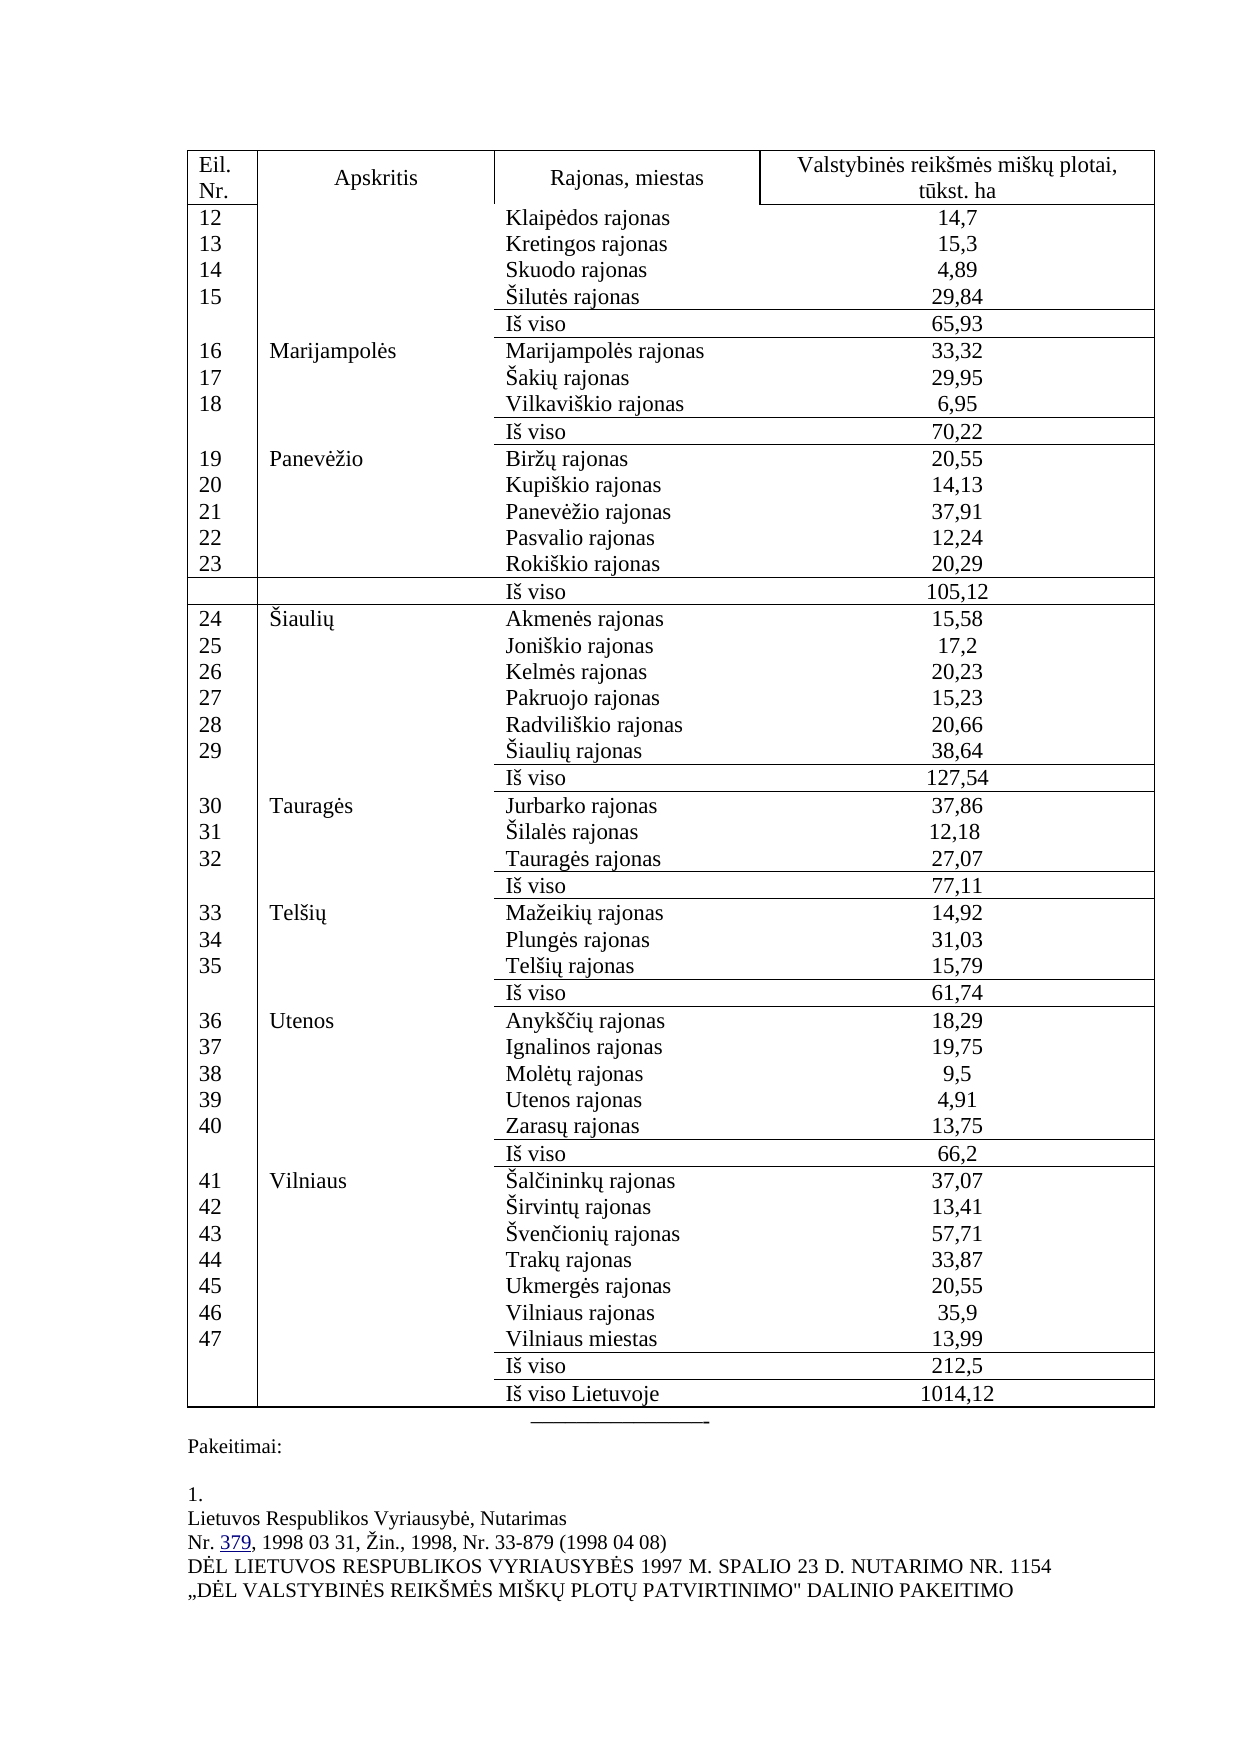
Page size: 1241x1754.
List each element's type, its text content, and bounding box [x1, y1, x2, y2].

table_cell 212,5 [760, 1353, 1154, 1379]
table_cell 20 [188, 471, 257, 498]
table_cell [258, 364, 494, 390]
table_cell Širvintų rajonas [494, 1194, 760, 1220]
table_cell [258, 1112, 494, 1139]
table_cell 31 [188, 818, 257, 844]
table_cell Iš viso Lietuvoje [494, 1380, 760, 1406]
table_cell 12 [188, 205, 257, 230]
table_cell [188, 1379, 257, 1406]
table_cell [188, 417, 257, 444]
table_cell Šilutės rajonas [494, 283, 760, 309]
text Pakeitimai: [187, 1434, 1053, 1458]
table_cell Iš viso [494, 1353, 760, 1379]
table_cell Iš viso [494, 1140, 760, 1166]
table_cell 27,07 [760, 845, 1154, 871]
table_cell [188, 1139, 257, 1166]
table_cell [188, 309, 257, 337]
table_cell Šilalės rajonas [494, 818, 760, 844]
table_header Eil. Nr. [188, 151, 257, 204]
table_cell 19,75 [760, 1033, 1154, 1059]
table_cell 25 [188, 632, 257, 658]
table_cell 32 [188, 845, 257, 871]
table_cell [258, 524, 494, 551]
table_cell 14 [188, 256, 257, 283]
table_cell Klaipėdos rajonas [494, 204, 760, 230]
table_cell 1014,12 [760, 1380, 1154, 1406]
table_cell 46 [188, 1299, 257, 1325]
table_cell Panevėžio [258, 444, 494, 471]
table_cell [258, 1352, 494, 1379]
table_cell 12,24 [760, 524, 1154, 551]
table_cell 17 [188, 364, 257, 390]
table_cell Telšių [258, 898, 494, 926]
table_cell Radviliškio rajonas [494, 711, 760, 737]
table_cell Skuodo rajonas [494, 256, 760, 283]
table_cell Iš viso [494, 980, 760, 1006]
table_header Valstybinės reikšmės miškų plotai, tūkst. ha [761, 151, 1154, 204]
table_cell Utenos rajonas [494, 1086, 760, 1112]
table_cell Utenos [258, 1006, 494, 1033]
table_cell [258, 1379, 494, 1406]
table_cell 29,84 [760, 283, 1154, 309]
table_cell [258, 417, 494, 444]
text Nr. 379, 1998 03 31, Žin., 1998, Nr. 33-879 (1998 04 08) [187, 1530, 1053, 1554]
table_cell [258, 309, 494, 337]
table_cell [258, 1325, 494, 1352]
table_cell 20,23 [760, 658, 1154, 684]
table_cell [258, 1299, 494, 1325]
table_cell 27 [188, 684, 257, 711]
table_cell 37,91 [760, 498, 1154, 524]
table_cell Pasvalio rajonas [494, 524, 760, 551]
table_cell 14,7 [760, 205, 1154, 230]
table_cell Anykščių rajonas [494, 1007, 760, 1033]
table_cell Kelmės rajonas [494, 658, 760, 684]
table_cell 77,11 [760, 872, 1154, 898]
table_cell 4,89 [760, 256, 1154, 283]
table_cell 39 [188, 1086, 257, 1112]
table_cell 37 [188, 1033, 257, 1059]
table_cell 26 [188, 658, 257, 684]
table_cell 31,03 [760, 926, 1154, 952]
table_cell 37,86 [760, 792, 1154, 818]
table_cell Vilniaus miestas [494, 1325, 760, 1352]
table_cell 15,79 [760, 952, 1154, 978]
text 1. [187, 1482, 1053, 1506]
table_cell 22 [188, 524, 257, 551]
table_cell Iš viso [494, 418, 760, 444]
table_cell Iš viso [494, 578, 760, 604]
table_cell 42 [188, 1194, 257, 1220]
table_cell 13,75 [760, 1112, 1154, 1139]
text DĖL LIETUVOS RESPUBLIKOS VYRIAUSYBĖS 1997 M. SPALIO 23 D. NUTARIMO NR. 1154 „DĖL VALSTYBINĖS REIKŠMĖS MIŠKŲ PLOTŲ PATVIRTINIMO" DALINIO PAKEITIMO [187, 1554, 1053, 1602]
table_cell Mažeikių rajonas [494, 899, 760, 926]
table_cell [188, 871, 257, 898]
table_cell [258, 1194, 494, 1220]
table_cell Ukmergės rajonas [494, 1273, 760, 1299]
table_cell [258, 711, 494, 737]
table_cell [258, 1139, 494, 1166]
table_cell Vilniaus [258, 1166, 494, 1193]
table_cell 37,07 [760, 1167, 1154, 1193]
table_cell [258, 283, 494, 309]
table_cell [188, 764, 257, 791]
table_cell [258, 498, 494, 524]
table_cell 33,87 [760, 1246, 1154, 1272]
table_cell 15,3 [760, 230, 1154, 256]
text –––––––––––––––- [187, 1408, 1053, 1434]
table_cell 127,54 [760, 765, 1154, 791]
table_cell [258, 204, 494, 230]
table_cell 20,55 [760, 1273, 1154, 1299]
table_cell 23 [188, 551, 257, 577]
table_cell [258, 737, 494, 763]
table_cell 16 [188, 337, 257, 364]
table_cell [258, 551, 494, 577]
table_cell Zarasų rajonas [494, 1112, 760, 1139]
table_cell Biržų rajonas [494, 445, 760, 471]
table_cell 29 [188, 737, 257, 763]
table_cell 61,74 [760, 980, 1154, 1006]
table_cell [258, 952, 494, 978]
table_cell 65,93 [760, 310, 1154, 337]
table_cell [258, 1060, 494, 1086]
table_cell 70,22 [760, 418, 1154, 444]
table_cell 13 [188, 230, 257, 256]
table_header Apskritis [258, 151, 494, 204]
table_cell Kupiškio rajonas [494, 471, 760, 498]
table_cell [258, 632, 494, 658]
table_cell 14,92 [760, 899, 1154, 926]
table_cell 43 [188, 1220, 257, 1246]
table_cell [258, 979, 494, 1006]
table_cell 6,95 [760, 390, 1154, 417]
table_cell [258, 471, 494, 498]
table_cell 12,18 [760, 818, 1154, 844]
table_cell [258, 926, 494, 952]
table_cell Tauragės [258, 791, 494, 818]
table_cell Vilniaus rajonas [494, 1299, 760, 1325]
table_cell Plungės rajonas [494, 926, 760, 952]
table_cell Šakių rajonas [494, 364, 760, 390]
table_cell [258, 871, 494, 898]
table_cell Panevėžio rajonas [494, 498, 760, 524]
table_cell 18 [188, 390, 257, 417]
table_cell Pakruojo rajonas [494, 684, 760, 711]
table_cell Marijampolės rajonas [494, 338, 760, 364]
table_cell Akmenės rajonas [494, 605, 760, 632]
table_cell Vilkaviškio rajonas [494, 390, 760, 417]
table_cell Marijampolės [258, 337, 494, 364]
table_cell Kretingos rajonas [494, 230, 760, 256]
table_cell [258, 1086, 494, 1112]
table_cell 24 [188, 605, 257, 632]
table_cell [258, 1220, 494, 1246]
table_cell 47 [188, 1325, 257, 1352]
table_cell 44 [188, 1246, 257, 1272]
table_cell 38,64 [760, 737, 1154, 763]
table_cell 105,12 [760, 578, 1154, 604]
table_cell Joniškio rajonas [494, 632, 760, 658]
table_cell 66,2 [760, 1140, 1154, 1166]
table_cell [258, 1246, 494, 1272]
table_cell [258, 1033, 494, 1059]
table_cell 28 [188, 711, 257, 737]
table_cell [188, 1352, 257, 1379]
table_cell 40 [188, 1112, 257, 1139]
table_cell 35 [188, 952, 257, 978]
table_cell 20,55 [760, 445, 1154, 471]
table_cell 20,66 [760, 711, 1154, 737]
table_cell 34 [188, 926, 257, 952]
table_cell 13,41 [760, 1194, 1154, 1220]
table_cell 36 [188, 1006, 257, 1033]
table_cell 13,99 [760, 1325, 1154, 1352]
table_cell [188, 979, 257, 1006]
table_cell Rokiškio rajonas [494, 551, 760, 577]
table_header Rajonas, miestas [495, 151, 759, 204]
table_cell 29,95 [760, 364, 1154, 390]
table_cell [188, 578, 257, 604]
table_cell 21 [188, 498, 257, 524]
table_cell Iš viso [494, 872, 760, 898]
table_cell 18,29 [760, 1007, 1154, 1033]
table_cell [258, 684, 494, 711]
table_cell 17,2 [760, 632, 1154, 658]
table_cell 35,9 [760, 1299, 1154, 1325]
table_cell Iš viso [494, 765, 760, 791]
table_cell Tauragės rajonas [494, 845, 760, 871]
table_cell 14,13 [760, 471, 1154, 498]
table_cell 19 [188, 444, 257, 471]
table_cell Trakų rajonas [494, 1246, 760, 1272]
table_cell 33,32 [760, 338, 1154, 364]
table_cell Šiaulių rajonas [494, 737, 760, 763]
table_cell Švenčionių rajonas [494, 1220, 760, 1246]
table_cell 15 [188, 283, 257, 309]
table_cell [258, 390, 494, 417]
table_cell 15,58 [760, 605, 1154, 632]
table_cell Ignalinos rajonas [494, 1033, 760, 1059]
table_cell Molėtų rajonas [494, 1060, 760, 1086]
table_cell 4,91 [760, 1086, 1154, 1112]
text Lietuvos Respublikos Vyriausybė, Nutarimas [187, 1506, 1053, 1530]
table_cell [258, 230, 494, 256]
table_cell Telšių rajonas [494, 952, 760, 978]
table_cell Jurbarko rajonas [494, 792, 760, 818]
table_cell [258, 256, 494, 283]
table_cell Šiaulių [258, 605, 494, 632]
table_cell 45 [188, 1273, 257, 1299]
table_cell [258, 818, 494, 844]
table_cell 41 [188, 1166, 257, 1193]
table_cell Šalčininkų rajonas [494, 1167, 760, 1193]
table_cell [258, 658, 494, 684]
table_cell 20,29 [760, 551, 1154, 577]
table_cell 15,23 [760, 684, 1154, 711]
table_cell 30 [188, 791, 257, 818]
table_cell [258, 845, 494, 871]
table_cell 57,71 [760, 1220, 1154, 1246]
table_cell [258, 764, 494, 791]
table_cell 9,5 [760, 1060, 1154, 1086]
table_cell Iš viso [494, 310, 760, 337]
table_cell 38 [188, 1060, 257, 1086]
table_cell 33 [188, 898, 257, 926]
table_cell [258, 1273, 494, 1299]
table_cell [258, 578, 494, 604]
